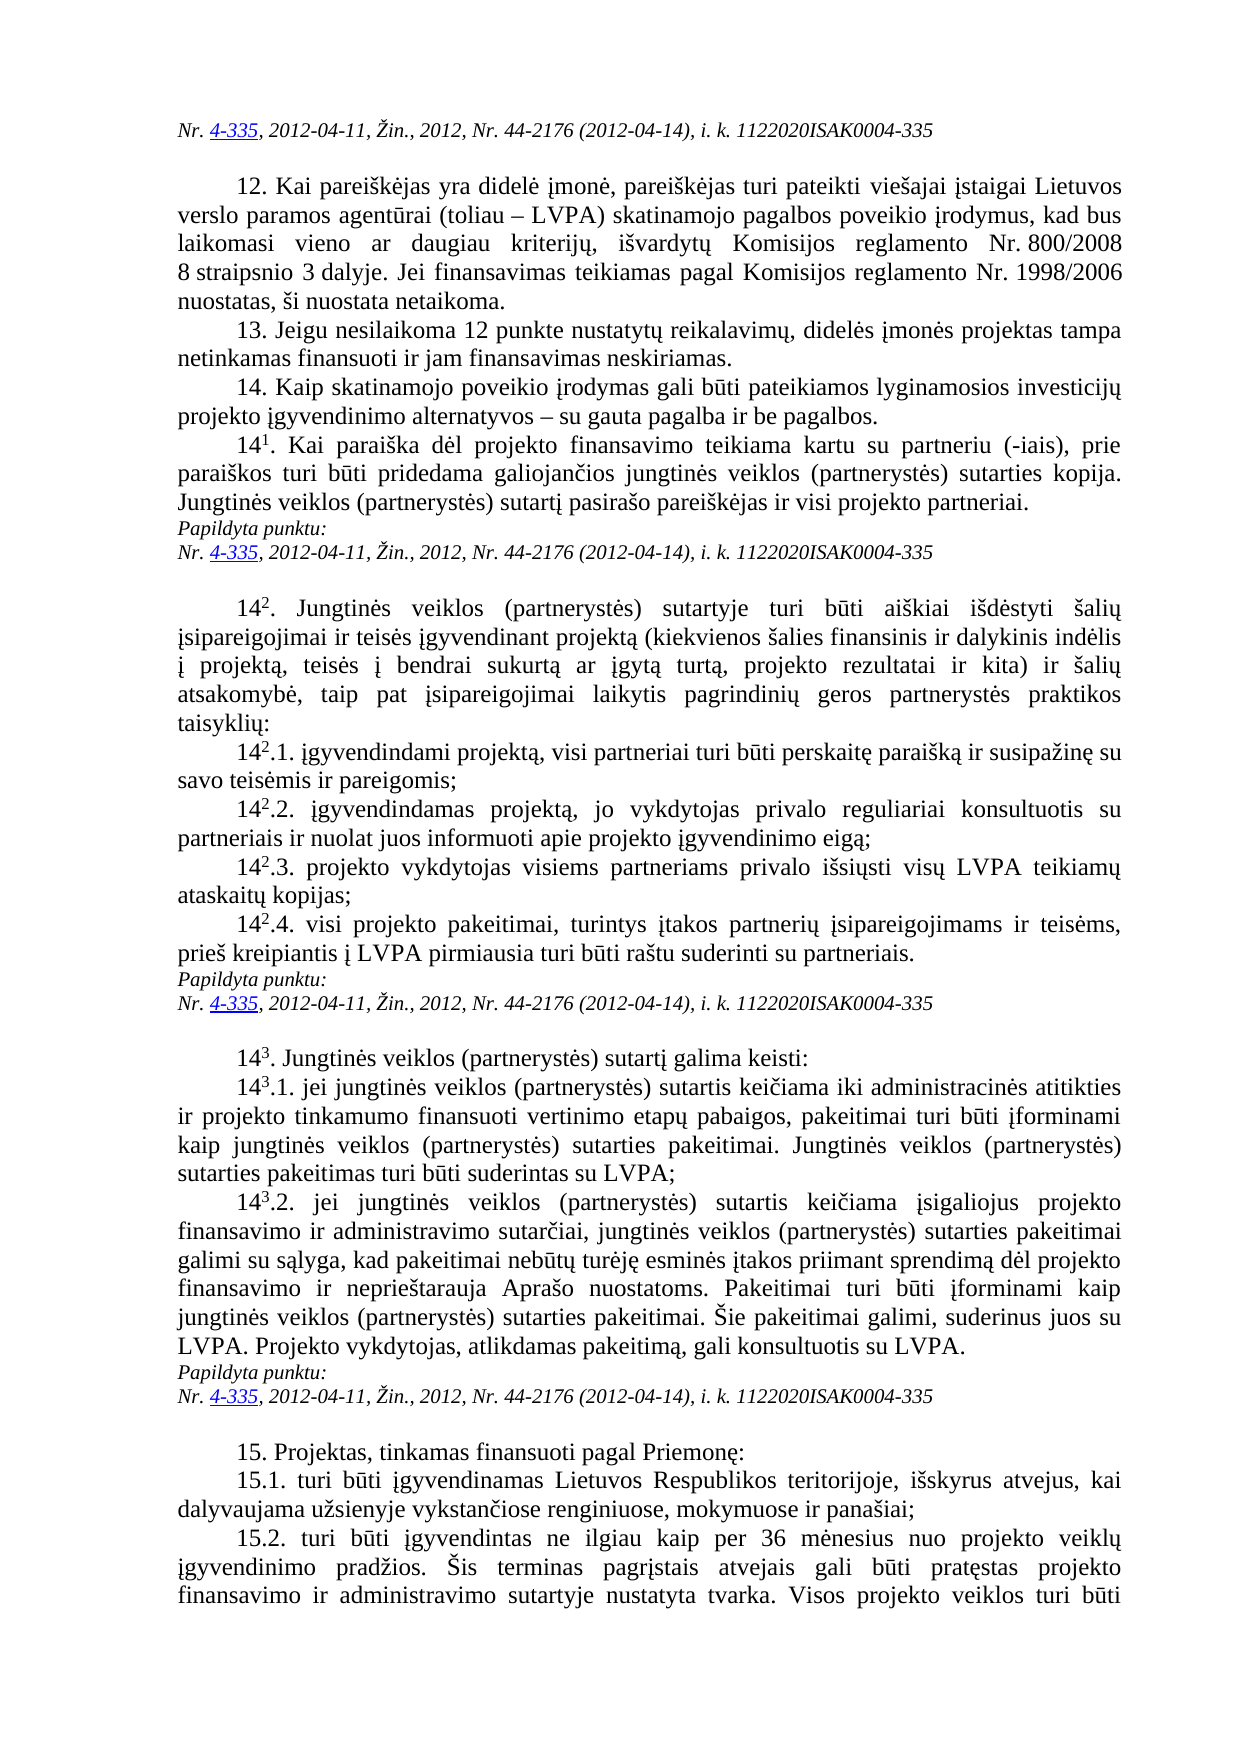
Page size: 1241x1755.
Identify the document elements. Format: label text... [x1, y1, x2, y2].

text Papildyta punktu: [177, 1360, 1122, 1384]
text 14. Kaip skatinamojo poveikio įrodymas gali būti pateikiamos lyginamosios investicijų projekto įgyvendinimo alternatyvos – su gauta pagalba ir be pagalbos. [177, 372, 1122, 430]
text Papildyta punktu: [177, 516, 1122, 540]
text 13. Jeigu nesilaikoma 12 punkte nustatytų reikalavimų, didelės įmonės projektas tampa netinkamas finansuoti ir jam finansavimas neskiriamas. [177, 315, 1122, 372]
text Nr. 4-335, 2012-04-11, Žin., 2012, Nr. 44-2176 (2012-04-14), i. k. 1122020ISAK0004-335 [177, 118, 1122, 142]
text 12. Kai pareiškėjas yra didelė įmonė, pareiškėjas turi pateikti viešajai įstaigai Lietuvos verslo paramos agentūrai (toliau – LVPA) skatinamojo pagalbos poveikio įrodymus, kad bus laikomasi vieno ar daugiau kriterijų, išvardytų Komisijos reglamento Nr. 800/2008 8 straipsnio 3 dalyje. Jei finansavimas teikiamas pagal Komisijos reglamento Nr. 1998/2006 nuostatas, ši nuostata netaikoma. [177, 171, 1122, 315]
text 143.1. jei jungtinės veiklos (partnerystės) sutartis keičiama iki administracinės atitikties ir projekto tinkamumo finansuoti vertinimo etapų pabaigos, pakeitimai turi būti įforminami kaip jungtinės veiklos (partnerystės) sutarties pakeitimai. Jungtinės veiklos (partnerystės) sutarties pakeitimas turi būti suderintas su LVPA; [177, 1072, 1122, 1187]
text Papildyta punktu: [177, 967, 1122, 991]
text 142.1. įgyvendindami projektą, visi partneriai turi būti perskaitę paraišką ir susipažinę su savo teisėmis ir pareigomis; [177, 737, 1122, 794]
text 141. Kai paraiška dėl projekto finansavimo teikiama kartu su partneriu (-iais), prie paraiškos turi būti pridedama galiojančios jungtinės veiklos (partnerystės) sutarties kopija. Jungtinės veiklos (partnerystės) sutartį pasirašo pareiškėjas ir visi projekto partneriai. [177, 430, 1122, 516]
text 143.2. jei jungtinės veiklos (partnerystės) sutartis keičiama įsigaliojus projekto finansavimo ir administravimo sutarčiai, jungtinės veiklos (partnerystės) sutarties pakeitimai galimi su sąlyga, kad pakeitimai nebūtų turėję esminės įtakos priimant sprendimą dėl projekto finansavimo ir neprieštarauja Aprašo nuostatoms. Pakeitimai turi būti įforminami kaip jungtinės veiklos (partnerystės) sutarties pakeitimai. Šie pakeitimai galimi, suderinus juos su LVPA. Projekto vykdytojas, atlikdamas pakeitimą, gali konsultuotis su LVPA. [177, 1187, 1122, 1360]
text 15. Projektas, tinkamas finansuoti pagal Priemonę: [177, 1437, 1122, 1465]
text 143. Jungtinės veiklos (partnerystės) sutartį galima keisti: [177, 1043, 1122, 1072]
text Nr. 4-335, 2012-04-11, Žin., 2012, Nr. 44-2176 (2012-04-14), i. k. 1122020ISAK0004-335 [177, 1384, 1122, 1408]
text 142. Jungtinės veiklos (partnerystės) sutartyje turi būti aiškiai išdėstyti šalių įsipareigojimai ir teisės įgyvendinant projektą (kiekvienos šalies finansinis ir dalykinis indėlis į projektą, teisės į bendrai sukurtą ar įgytą turtą, projekto rezultatai ir kita) ir šalių atsakomybė, taip pat įsipareigojimai laikytis pagrindinių geros partnerystės praktikos taisyklių: [177, 593, 1122, 737]
text 15.2. turi būti įgyvendintas ne ilgiau kaip per 36 mėnesius nuo projekto veiklų įgyvendinimo pradžios. Šis terminas pagrįstais atvejais gali būti pratęstas projekto finansavimo ir administravimo sutartyje nustatyta tvarka. Visos projekto veiklos turi būti [177, 1523, 1122, 1609]
text Nr. 4-335, 2012-04-11, Žin., 2012, Nr. 44-2176 (2012-04-14), i. k. 1122020ISAK0004-335 [177, 991, 1122, 1015]
text 142.3. projekto vykdytojas visiems partneriams privalo išsiųsti visų LVPA teikiamų ataskaitų kopijas; [177, 852, 1122, 909]
text 142.4. visi projekto pakeitimai, turintys įtakos partnerių įsipareigojimams ir teisėms, prieš kreipiantis į LVPA pirmiausia turi būti raštu suderinti su partneriais. [177, 909, 1122, 967]
text Nr. 4-335, 2012-04-11, Žin., 2012, Nr. 44-2176 (2012-04-14), i. k. 1122020ISAK0004-335 [177, 540, 1122, 564]
text 15.1. turi būti įgyvendinamas Lietuvos Respublikos teritorijoje, išskyrus atvejus, kai dalyvaujama užsienyje vykstančiose renginiuose, mokymuose ir panašiai; [177, 1465, 1122, 1523]
text 142.2. įgyvendindamas projektą, jo vykdytojas privalo reguliariai konsultuotis su partneriais ir nuolat juos informuoti apie projekto įgyvendinimo eigą; [177, 794, 1122, 852]
